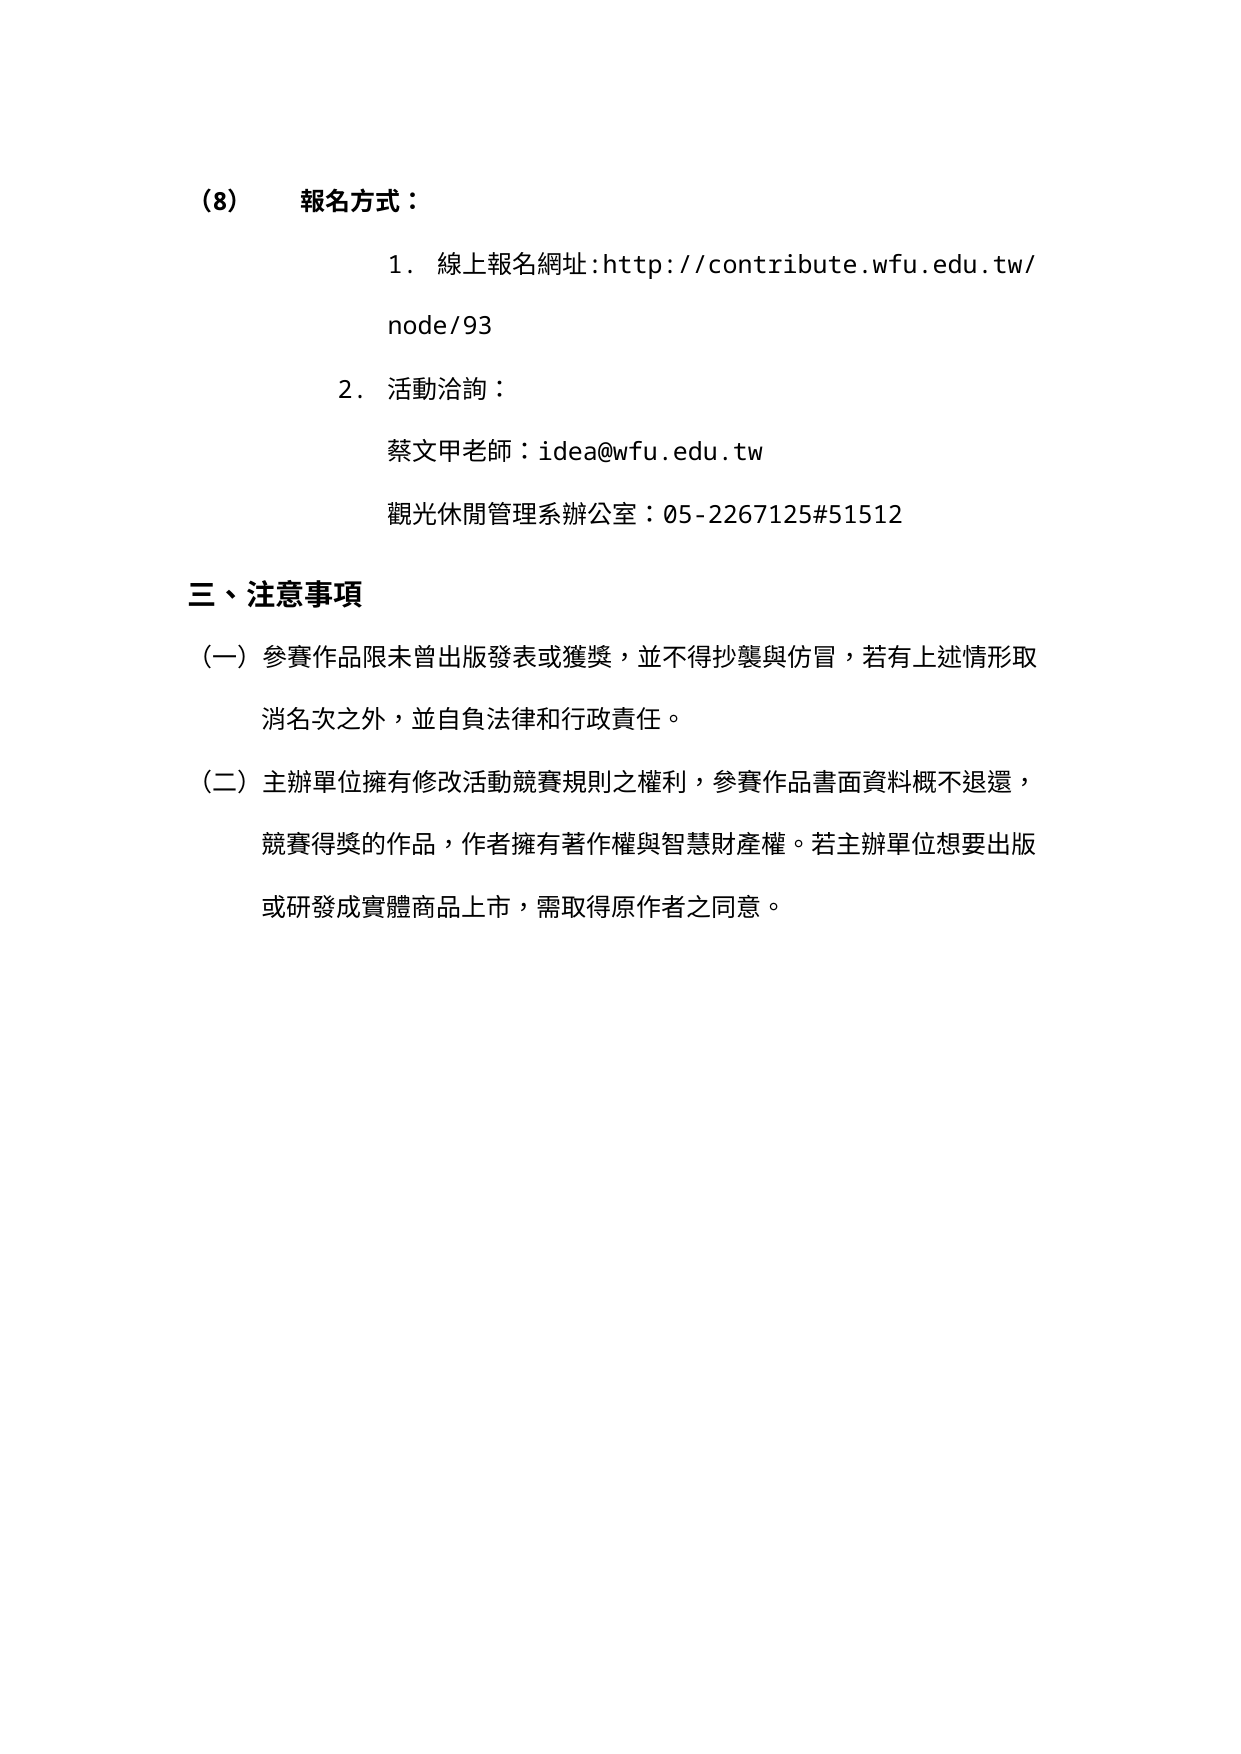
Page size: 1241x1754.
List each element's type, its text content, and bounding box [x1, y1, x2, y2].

text （二）主辦單位擁有修改活動競賽規則之權利，參賽作品書面資料概不退還，競賽得獎的作品，作者擁有著作權與智慧財產權。若主辦單位想要出版或研發成實體商品上市，需取得原作者之同意。 [187, 739, 1053, 926]
text 觀光休閒管理系辦公室：05-2267125#51512 [388, 471, 1053, 533]
text （一）參賽作品限未曾出版發表或獲獎，並不得抄襲與仿冒，若有上述情形取 [187, 614, 1053, 676]
list 活動洽詢： [337, 346, 1053, 408]
text 消名次之外，並自負法律和行政責任。 [187, 676, 1053, 739]
text 蔡文甲老師：idea@wfu.edu.tw [388, 408, 1053, 471]
text 三、注意事項 [187, 551, 1053, 614]
list 線上報名網址:http://contribute.wfu.edu.tw/node/93 [387, 221, 1053, 346]
list 報名方式： [187, 158, 1053, 221]
